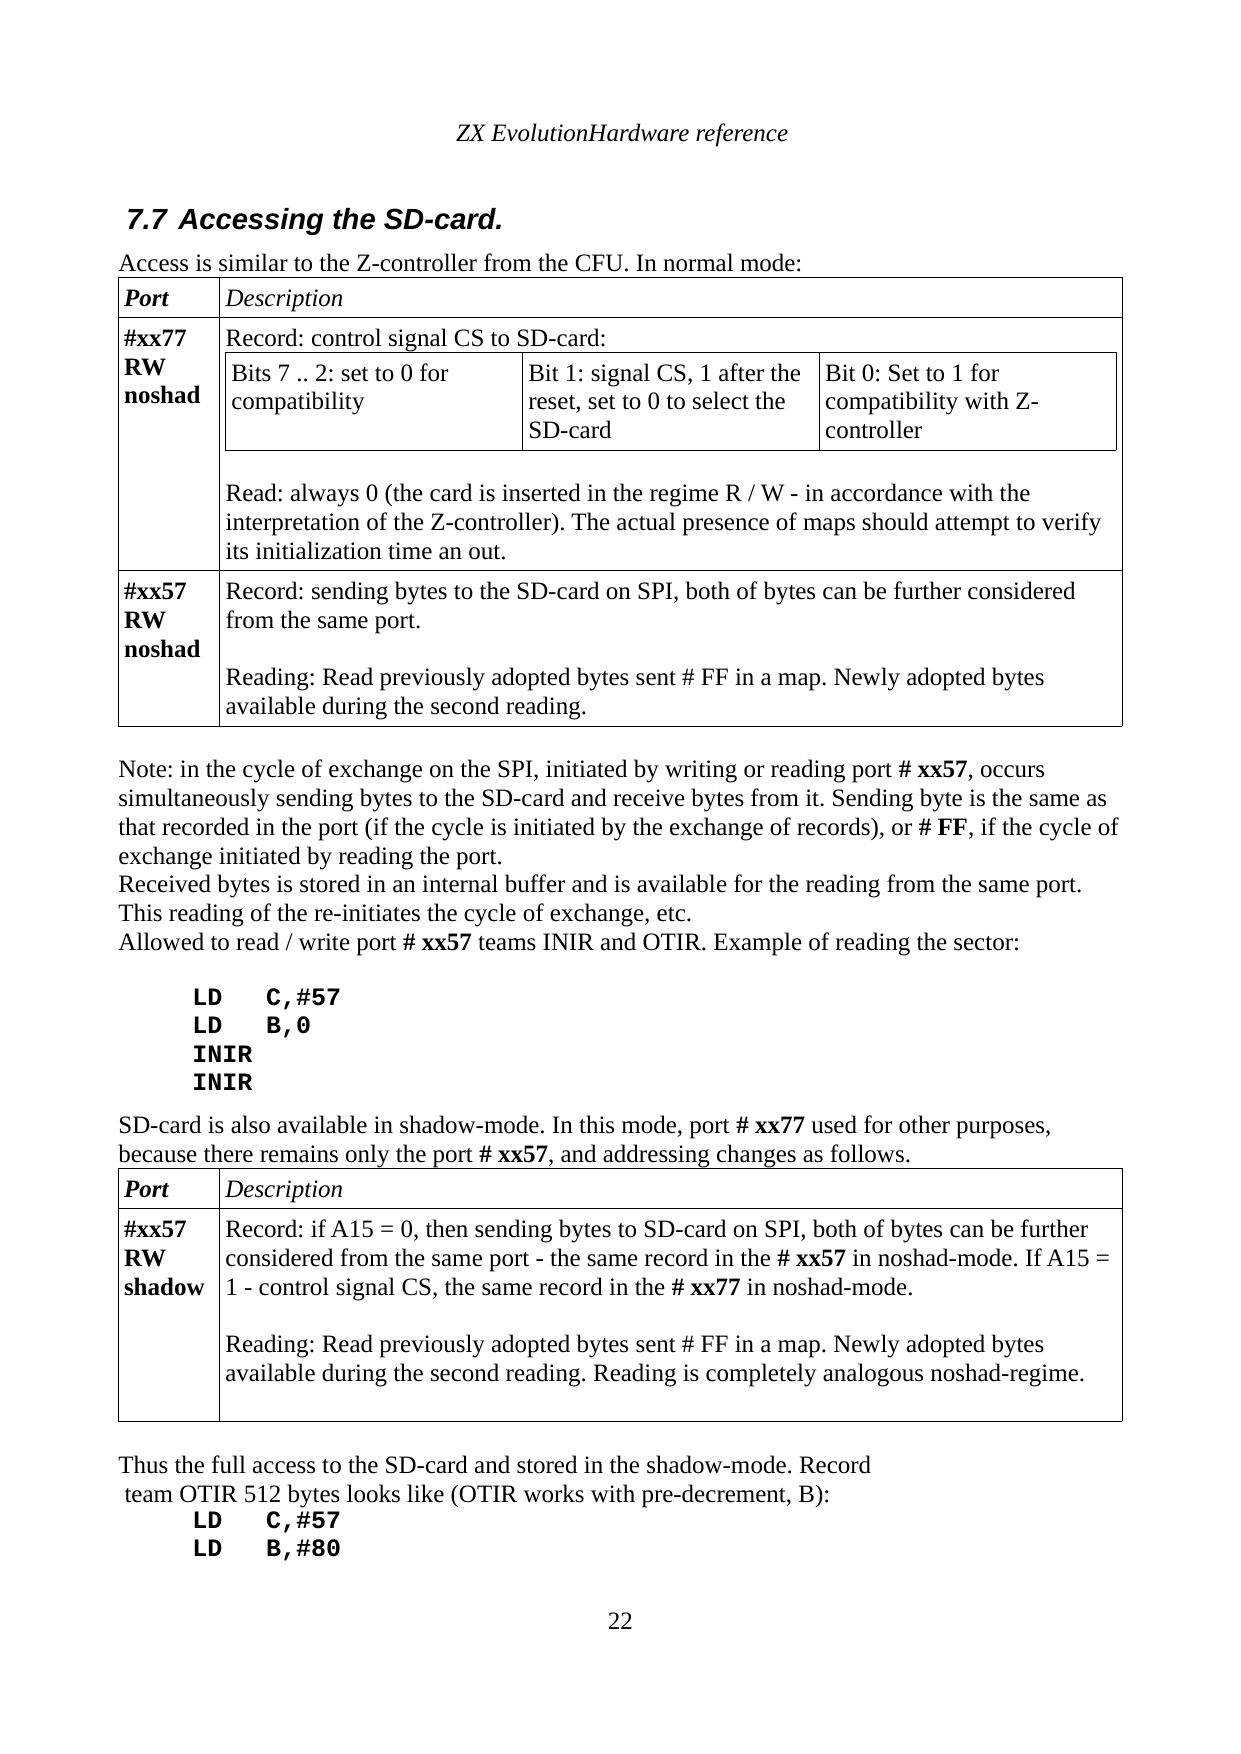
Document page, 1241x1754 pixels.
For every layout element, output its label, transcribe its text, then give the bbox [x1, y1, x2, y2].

table_cell #xx57 RW noshad [119, 571, 219, 726]
table_cell #xx77 RW noshad [119, 318, 219, 570]
table_cell #xx57 RW shadow [119, 1209, 219, 1421]
table_cell Record: sending bytes to the SD-card on SPI, both of bytes can be further considered from the same port. Reading: Read previously adopted bytes sent # FF in a map. Newly adopted bytes available during the second reading. [220, 571, 1122, 726]
text LD B,#80 [118, 1536, 1122, 1564]
table_header Description [220, 1169, 1122, 1208]
text Note: in the cycle of exchange on the SPI, initiated by writing or reading port # xx57, occurs simultaneously sending bytes to the SD-card and receive bytes from it. Sending byte is the same as that recorded in the port (if the cycle is initiated by the exchange of records), or # FF, if the cycle of exchange initiated by reading the port. Received bytes is stored in an internal buffer and is available for the reading from the same port. This reading of the re-initiates the cycle of exchange, etc. Allowed to read / write port # xx57 teams INIR and OTIR. Example of reading the sector: [118, 754, 1122, 956]
text Access is similar to the Z-controller from the CFU. In normal mode: [118, 248, 1122, 277]
table_header Bit 1: signal CS, 1 after the reset, set to 0 to select the SD-card [523, 353, 819, 449]
text LD C,#57 LD B,0 INIR INIR [118, 956, 1122, 1098]
table_header Bit 0: Set to 1 for compatibility with Z-controller [820, 353, 1116, 449]
table_cell Record: control signal CS to SD-card: Read: always 0 (the card is inserted in the regime R / W - in accordance with the interpretation of the Z-controller). The actual presence of maps should attempt to verify its initialization time an out. [220, 318, 1122, 570]
table_header Port [119, 1169, 219, 1208]
table_cell Record: if A15 = 0, then sending bytes to SD-card on SPI, both of bytes can be further considered from the same port - the same record in the # xx57 in noshad-mode. If A15 = 1 - control signal CS, the same record in the # xx77 in noshad-mode. Reading: Read previously adopted bytes sent # FF in a map. Newly adopted bytes available during the second reading. Reading is completely analogous noshad-regime. [220, 1209, 1122, 1421]
table_header Port [119, 278, 219, 317]
table_header Bits 7 .. 2: set to 0 for compatibility [226, 353, 522, 449]
table_header Description [220, 278, 1122, 317]
text SD-card is also available in shadow-mode. In this mode, port # xx77 used for other purposes, because there remains only the port # xx57, and addressing changes as follows. [118, 1110, 1122, 1168]
text Thus the full access to the SD-card and stored in the shadow-mode. Record [118, 1450, 1122, 1479]
text team OTIR 512 bytes looks like (OTIR works with pre-decrement, B): [118, 1479, 1122, 1507]
text LD C,#57 [118, 1507, 1122, 1536]
subtitle Accessing the SD-card. [118, 202, 1122, 236]
